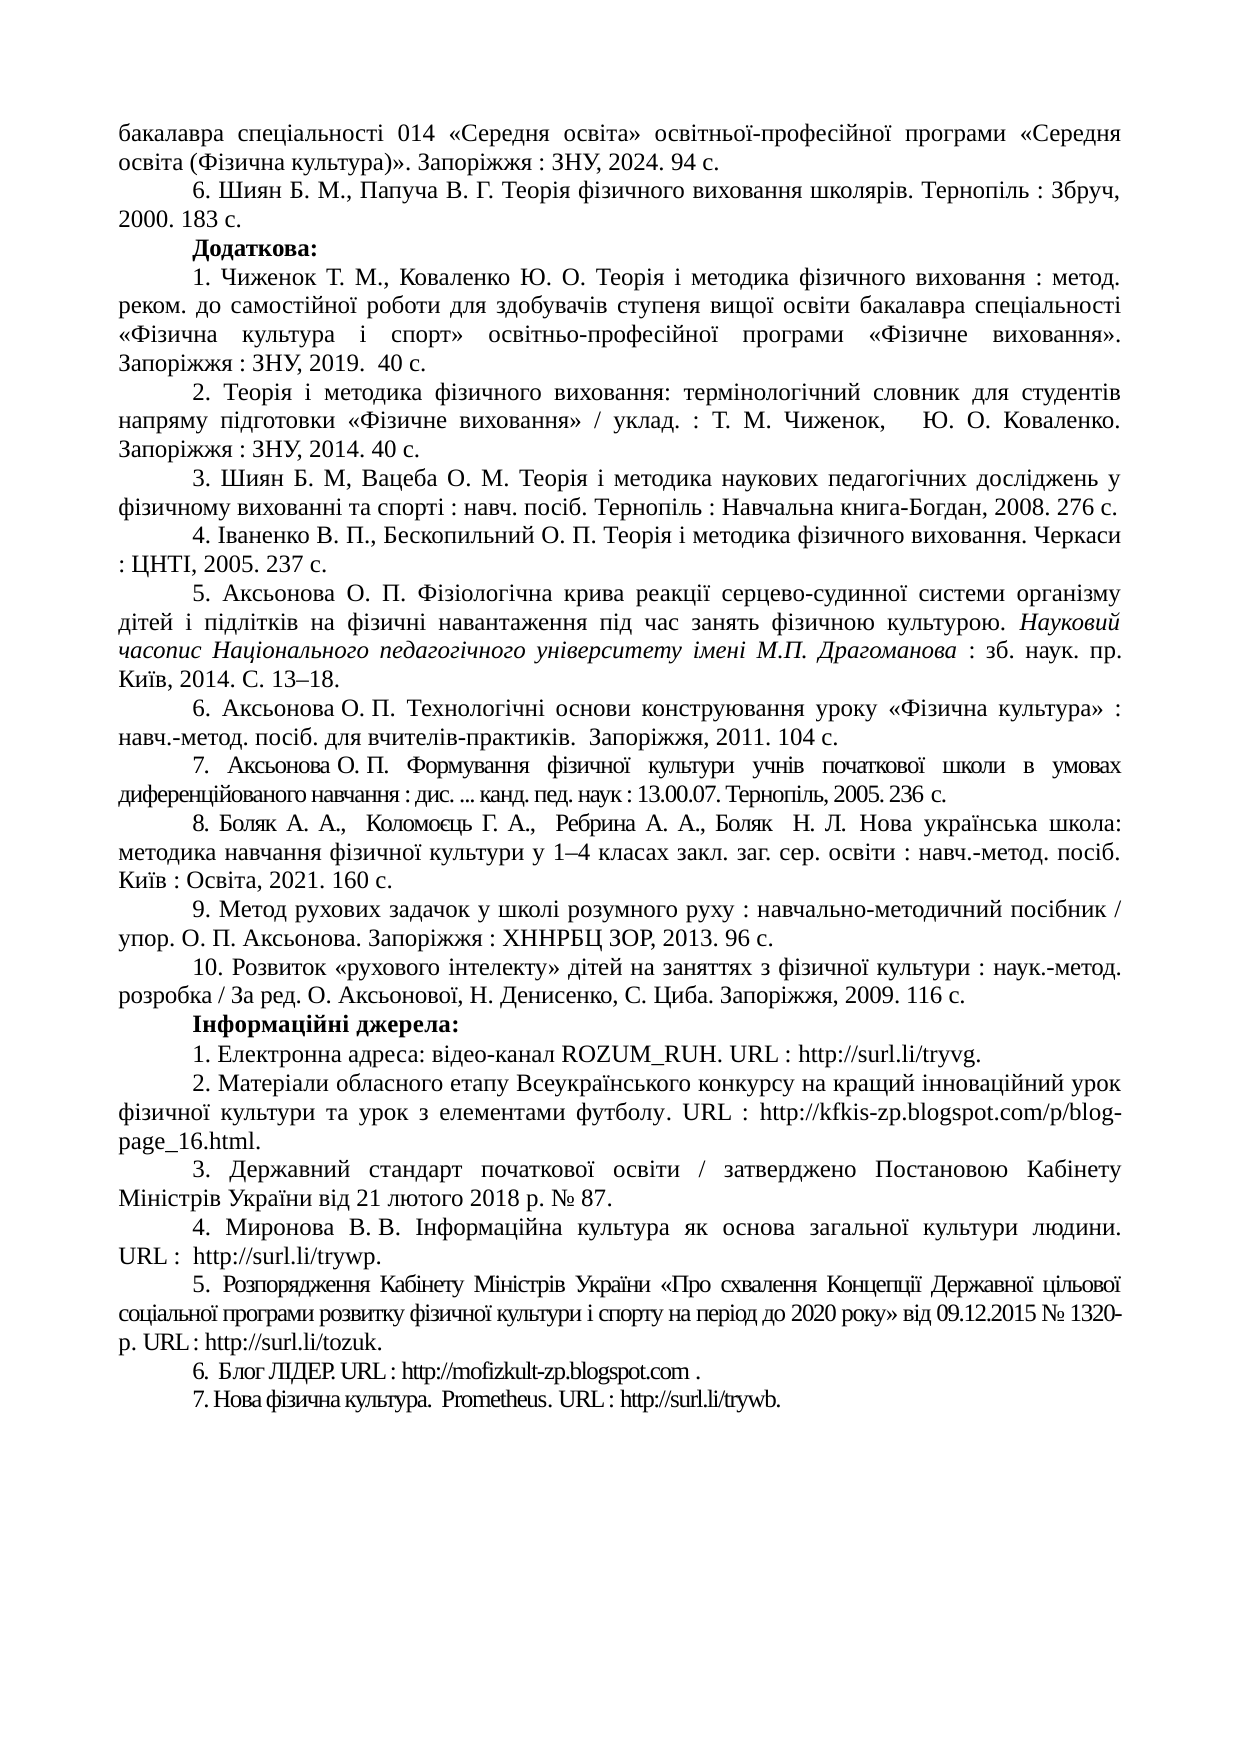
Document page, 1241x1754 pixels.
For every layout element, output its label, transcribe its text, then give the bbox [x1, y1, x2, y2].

text 5. Аксьонова О. П. Фізіологічна крива реакції серцево-судинної системи організму дітей і підлітків на фізичні навантаження під час занять фізичною культурою. Науковий часопис Національного педагогічного університету імені М.П. Драгоманова : зб. наук. пр. Київ, 2014. С. 13–18. [118, 578, 1122, 693]
text 9. Метод рухових задачок у школі розумного руху : навчально-методичний посібник / упор. О. П. Аксьонова. Запоріжжя : ХННРБЦ ЗОР, 2013. 96 с. [118, 894, 1122, 952]
text 1. Чиженок Т. М., Коваленко Ю. О. Теорія і методика фізичного виховання : метод. реком. до самостійної роботи для здобувачів ступеня вищої освіти бакалавра спеціальності «Фізична культура і спорт» освітньо-професійної програми «Фізичне виховання». Запоріжжя : ЗНУ, 2019. 40 с. [118, 262, 1122, 377]
text 7. Аксьонова О. П. Формування фізичної культури учнів початкової школи в умовах диференційованого навчання : дис. ... канд. пед. наук : 13.00.07. Тернопіль, 2005. 236 с. [118, 751, 1122, 808]
subtitle Інформаційні джерела: [118, 1009, 1122, 1038]
text 3. Державний стандарт початкової освіти / затверджено Постановою Кабінету Міністрів України від 21 лютого 2018 р. № 87. [118, 1154, 1122, 1212]
text 6. Аксьонова О. П. Технологічні основи конструювання уроку «Фізична культура» : навч.-метод. посіб. для вчителів-практиків. Запоріжжя, 2011. 104 с. [118, 693, 1122, 751]
text 6. Блог ЛІДЕР. URL : http://mofizkult-zp.blogspot.com . [118, 1356, 1122, 1384]
text Додаткова: [118, 233, 1122, 262]
text 4. Іваненко В. П., Бескопильний О. П. Теорія і методика фізичного виховання. Черкаси : ЦНТІ, 2005. 237 с. [118, 521, 1122, 578]
text 8. Боляк А. А., Коломоєць Г. А., Ребрина А. А., Боляк Н. Л. Нова українська школа: методика навчання фізичної культури у 1–4 класах закл. заг. сер. освіти : навч.-метод. посіб. Київ : Освіта, 2021. 160 с. [118, 808, 1122, 894]
text бакалавра спеціальності 014 «Середня освіта» освітньої-професійної програми «Середня освіта (Фізична культура)». Запоріжжя : ЗНУ, 2024. 94 с. [118, 118, 1122, 176]
text 1. Електронна адреса: відео-канал ROZUM_RUH. URL : http://surl.li/tryvg. [118, 1039, 1122, 1068]
text 10. Розвиток «рухового інтелекту» дітей на заняттях з фізичної культури : наук.-метод. розробка / За ред. О. Аксьонової, Н. Денисенко, С. Циба. Запоріжжя, 2009. 116 с. [118, 952, 1122, 1009]
text 5. Розпорядження Кабінету Міністрів України «Про схвалення Концепції Державної цільової соціальної програми розвитку фізичної культури і спорту на період до 2020 року» від 09.12.2015 № 1320-р. URL : http://surl.li/tozuk. [118, 1269, 1122, 1356]
text 4. Миронова В. В. Інформаційна культура як основа загальної культури людини. URL : http://surl.li/trywp. [118, 1212, 1122, 1269]
text 2. Теорія і методика фізичного виховання: термінологічний словник для студентів напряму підготовки «Фізичне виховання» / уклад. : Т. М. Чиженок, Ю. О. Коваленко. Запоріжжя : ЗНУ, 2014. 40 с. [118, 377, 1122, 463]
text 2. Матеріали обласного етапу Всеукраїнського конкурсу на кращий інноваційний урок фізичної культури та урок з елементами футболу. URL : http://kfkis-zp.blogspot.com/p/blog-page_16.html. [118, 1068, 1122, 1154]
text 7. Нова фізична культура. Prometheus. URL : http://surl.li/trywb. [118, 1384, 1122, 1413]
text 6. Шиян Б. М., Папуча В. Г. Теорія фізичного виховання школярів. Тернопіль : Збруч, 2000. 183 с. [118, 176, 1122, 233]
text 3. Шиян Б. М, Вацеба О. М. Теорія і методика наукових педагогічних досліджень у фізичному вихованні та спорті : навч. посіб. Тернопіль : Навчальна книга-Богдан, 2008. 276 с. [118, 463, 1122, 521]
